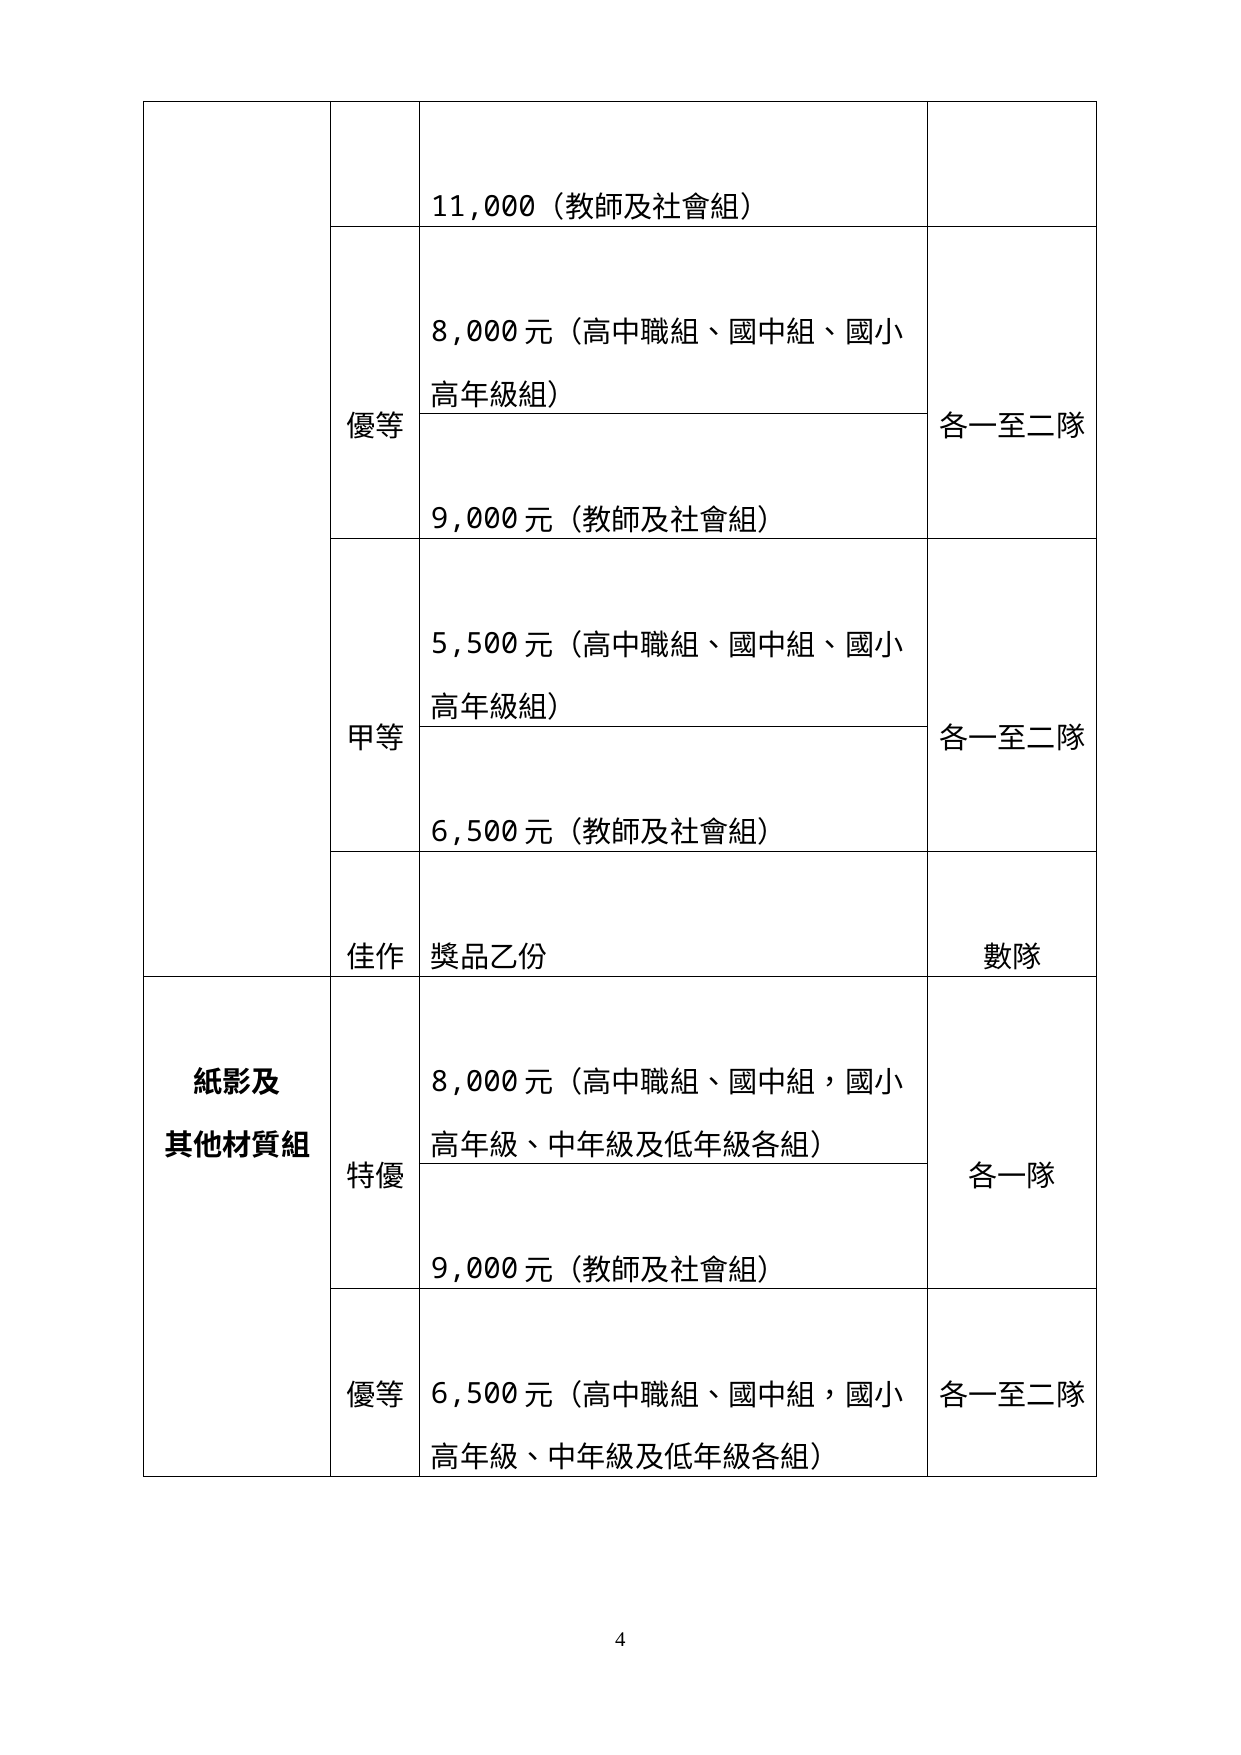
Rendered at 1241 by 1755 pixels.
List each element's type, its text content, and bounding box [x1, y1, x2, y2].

table_cell [144, 102, 330, 976]
table_cell 數隊 [928, 852, 1096, 976]
table_cell 各一至二隊 [928, 539, 1096, 851]
table_cell 甲等 [331, 539, 419, 851]
table_cell 8,000元（高中職組、國中組、國小高年級組） [420, 227, 927, 413]
table_cell 各一至二隊 [928, 227, 1096, 538]
table_cell 6,500元（高中職組、國中組，國小高年級、中年級及低年級各組） [420, 1289, 927, 1476]
table_cell 6,500元（教師及社會組） [420, 727, 927, 851]
table_cell 8,000元（高中職組、國中組，國小高年級、中年級及低年級各組） [420, 977, 927, 1163]
table_cell [331, 102, 419, 226]
table_cell 5,500元（高中職組、國中組、國小高年級組） [420, 539, 927, 726]
table_cell 特優 [331, 977, 419, 1288]
table_cell 獎品乙份 [420, 852, 927, 976]
table_cell 各一隊 [928, 977, 1096, 1288]
table_cell [928, 102, 1096, 226]
table_cell 11,000（教師及社會組） [420, 102, 927, 226]
table_cell 優等 [331, 1289, 419, 1476]
table_cell 佳作 [331, 852, 419, 976]
table_cell 9,000元（教師及社會組） [420, 414, 927, 538]
table_cell 9,000元（教師及社會組） [420, 1164, 927, 1288]
table_cell 紙影及 其他材質組 [144, 977, 330, 1476]
table_cell 各一至二隊 [928, 1289, 1096, 1476]
table_cell 優等 [331, 227, 419, 538]
